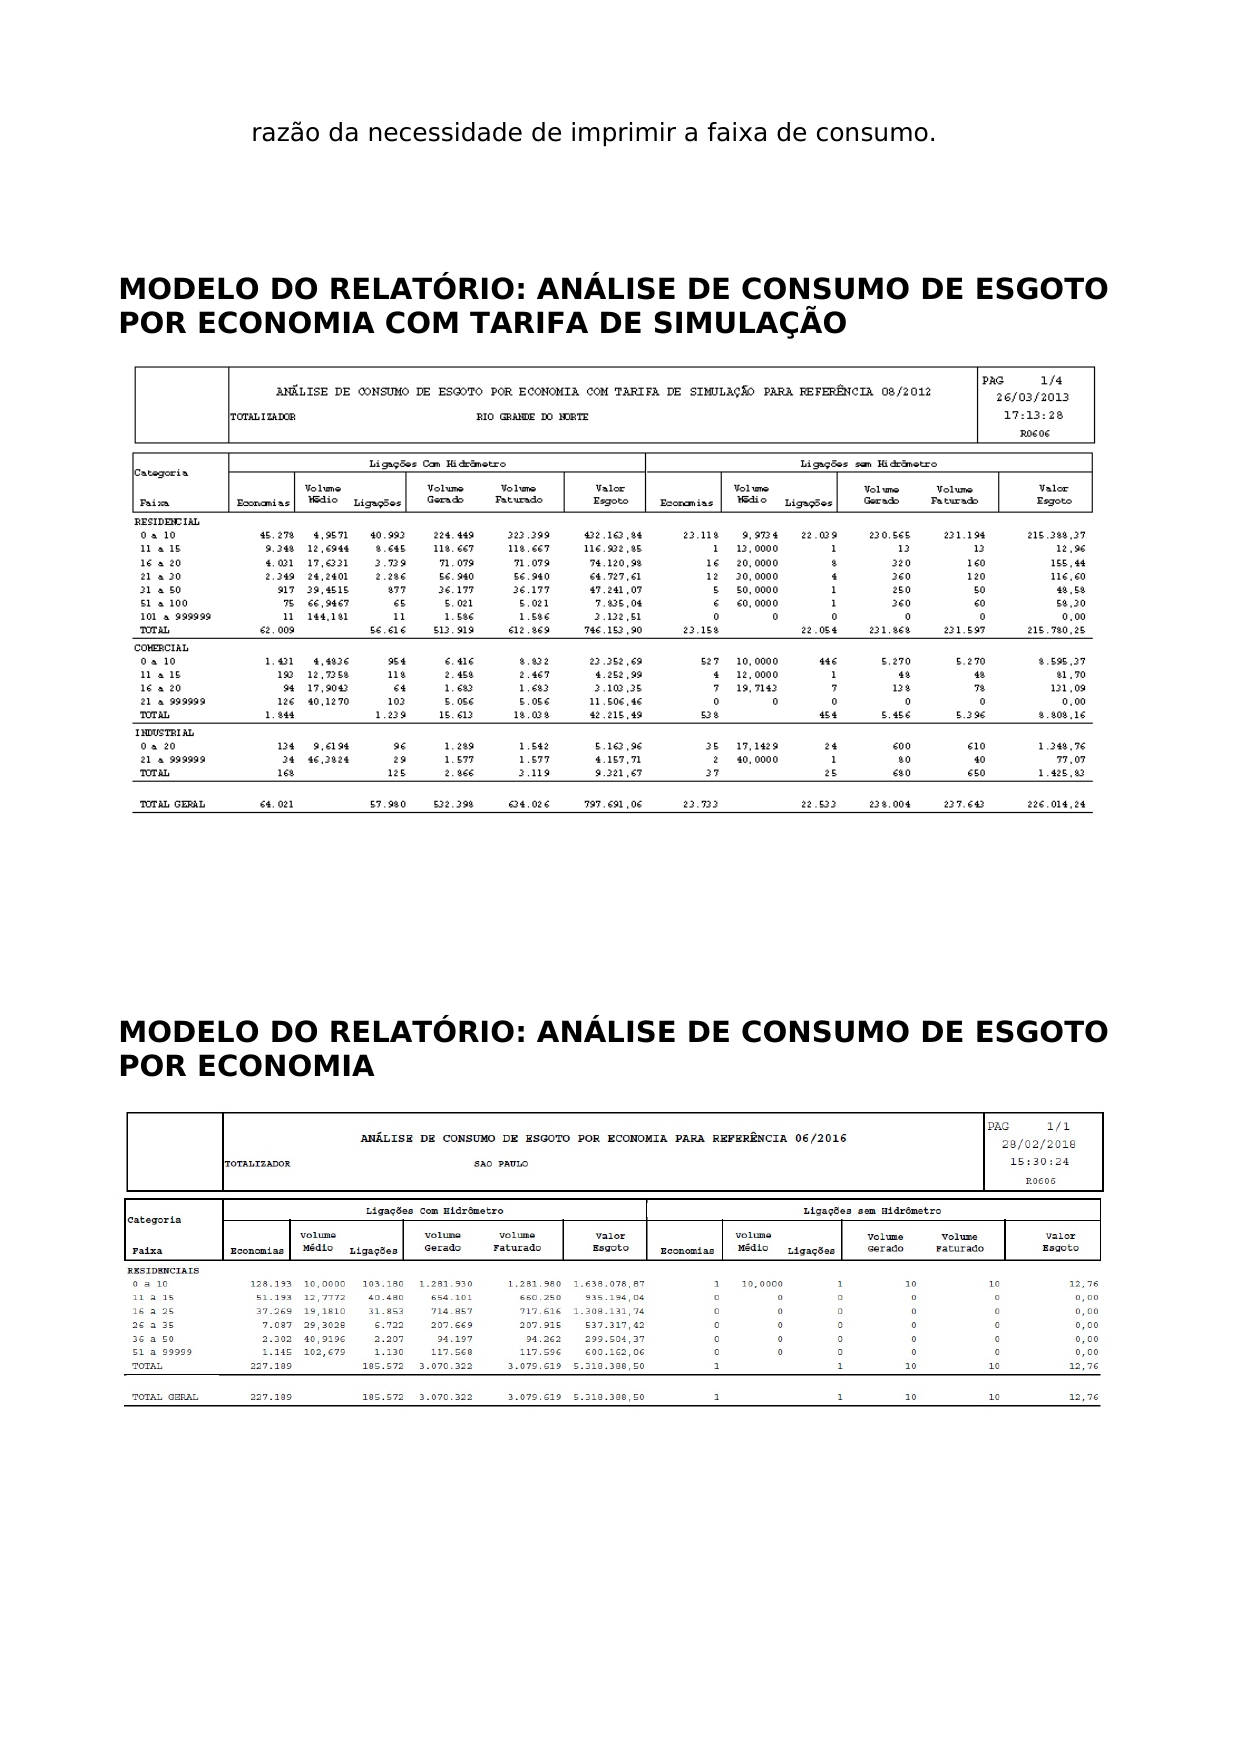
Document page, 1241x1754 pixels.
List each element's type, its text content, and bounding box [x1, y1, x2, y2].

picture [118, 353, 1123, 879]
subtitle MODELO DO RELATÓRIO: ANÁLISE DE CONSUMO DE ESGOTO POR ECONOMIA [118, 1016, 1122, 1084]
list razão da necessidade de imprimir a faixa de consumo. [236, 118, 1122, 147]
subtitle MODELO DO RELATÓRIO: ANÁLISE DE CONSUMO DE ESGOTO POR ECONOMIA COM TARIFA DE SIMULAÇÃO [118, 273, 1122, 341]
picture [118, 1096, 1123, 1477]
